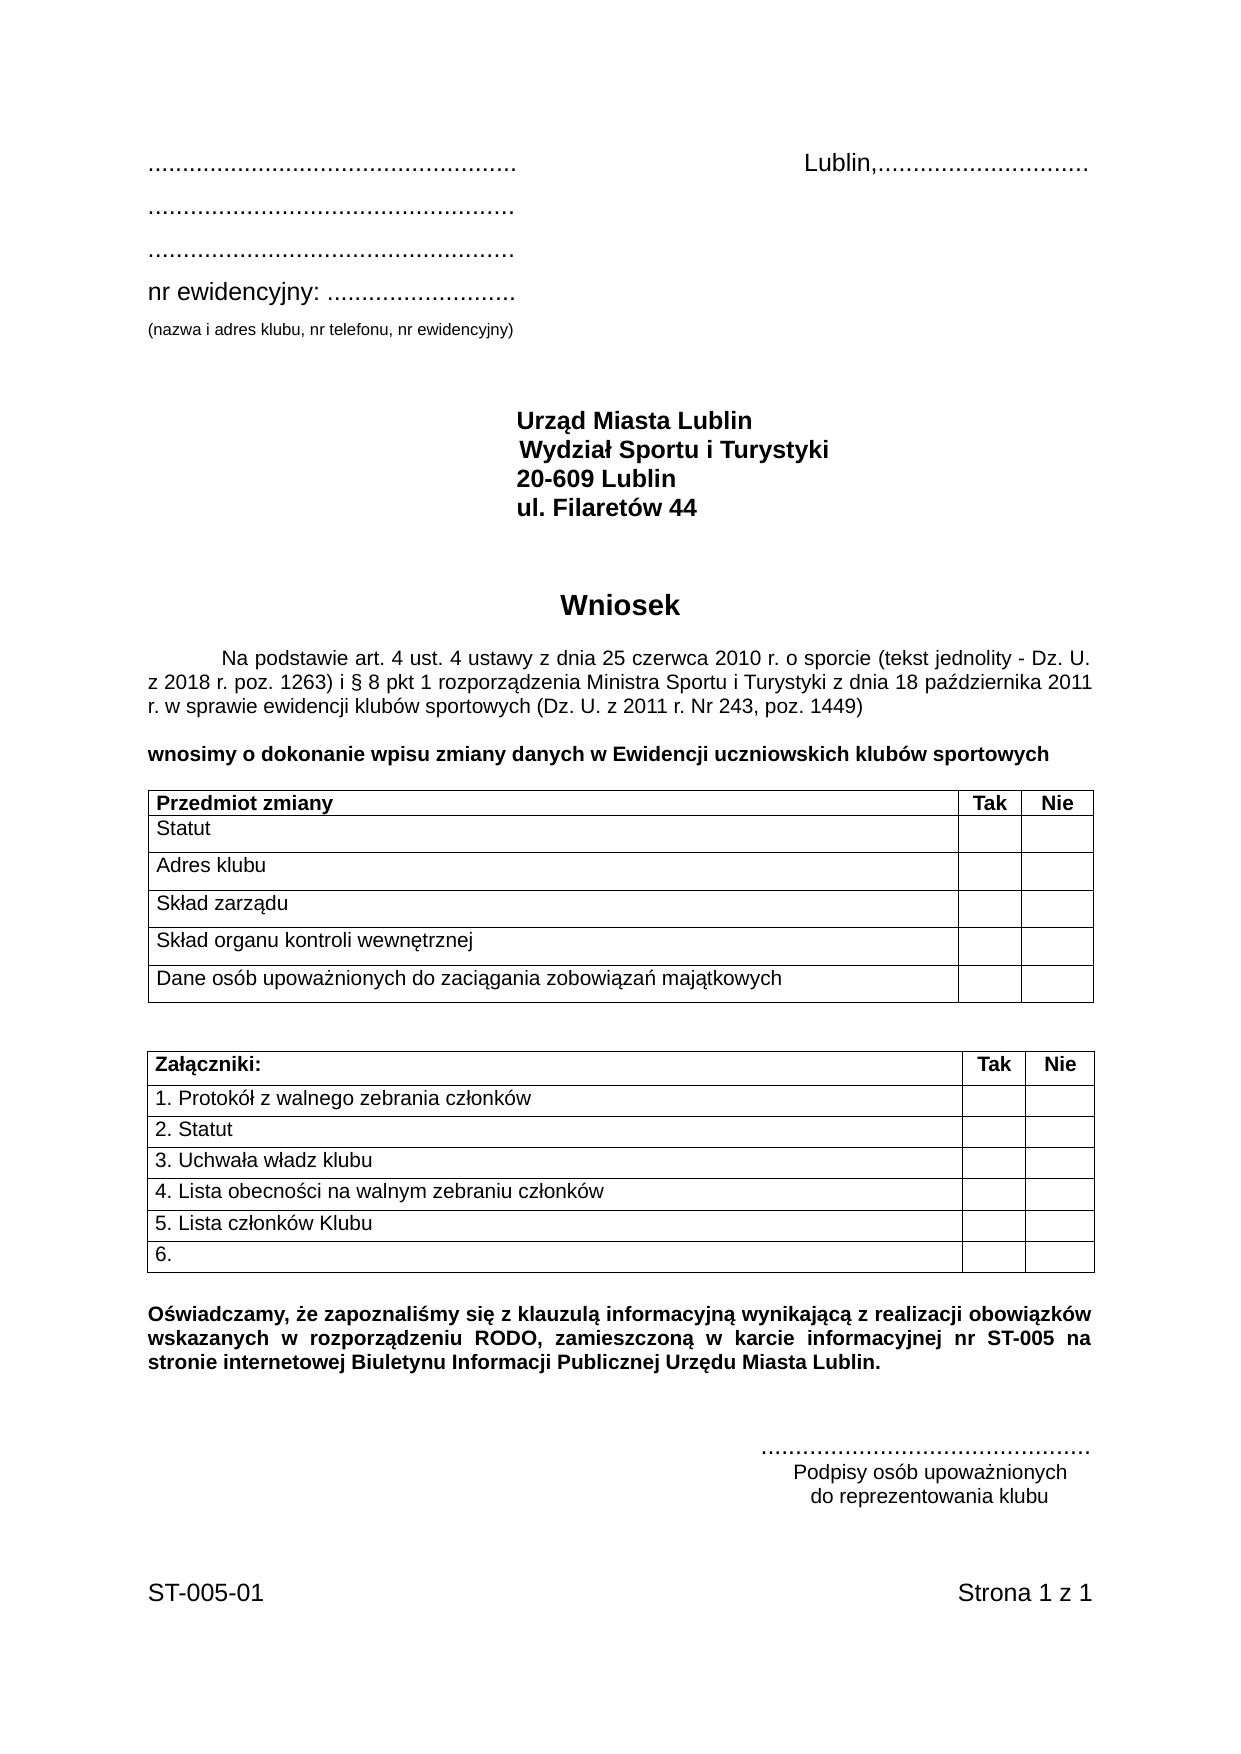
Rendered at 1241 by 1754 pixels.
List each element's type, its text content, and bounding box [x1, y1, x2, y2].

table_cell [963, 1117, 1025, 1147]
table_cell 4. Lista obecności na walnym zebraniu członków [148, 1179, 962, 1209]
table_cell Skład organu kontroli wewnętrznej [149, 928, 958, 965]
table_cell [963, 1086, 1025, 1116]
table_header Nie [1022, 791, 1093, 815]
text do reprezentowania klubu [793, 1484, 1092, 1508]
text 20-609 Lublin [443, 464, 1092, 493]
table_cell Statut [149, 816, 958, 852]
text Podpisy osób upoważnionych [793, 1460, 1092, 1484]
text (nazwa i adres klubu, nr telefonu, nr ewidencyjny) [148, 320, 1092, 339]
table_cell [959, 891, 1021, 927]
table_cell [959, 816, 1021, 852]
text wnosimy o dokonanie wpisu zmiany danych w Ewidencji uczniowskich klubów sportowych [148, 742, 1092, 766]
table_cell [1022, 966, 1093, 1002]
table_cell [1026, 1211, 1094, 1241]
table_cell [1026, 1242, 1094, 1272]
table_cell 1. Protokół z walnego zebrania członków [148, 1086, 962, 1116]
table_cell [1022, 891, 1093, 927]
table_cell [1026, 1179, 1094, 1209]
table_header Tak [959, 791, 1021, 815]
table_cell 5. Lista członków Klubu [148, 1211, 962, 1241]
subtitle Wniosek [148, 588, 1092, 622]
table_header Załączniki: [148, 1052, 962, 1084]
table_cell [963, 1211, 1025, 1241]
table_cell [1022, 816, 1093, 852]
text ul. Filaretów 44 [443, 493, 1092, 521]
table_header Tak [963, 1052, 1025, 1084]
table_cell [1022, 853, 1093, 890]
table_cell [963, 1179, 1025, 1209]
table_cell Dane osób upoważnionych do zaciągania zobowiązań majątkowych [149, 966, 958, 1002]
table_cell [1026, 1086, 1094, 1116]
subtitle Wydział Sportu i Turystyki [518, 435, 1092, 464]
subtitle Urząd Miasta Lublin [443, 406, 1092, 435]
table_cell [959, 853, 1021, 890]
text Lublin, [148, 148, 1092, 176]
table_cell 3. Uchwała władz klubu [148, 1148, 962, 1178]
table_header Nie [1026, 1052, 1094, 1084]
table_cell 6. [148, 1242, 962, 1272]
text Oświadczamy, że zapoznaliśmy się z klauzulą informacyjną wynikającą z realizacji obowiązków wskazanych w rozporządzeniu RODO, zamieszczoną w karcie informacyjnej nr ST-005 na stronie internetowej Biuletynu Informacji Publicznej Urzędu Miasta Lublin. [148, 1302, 1092, 1374]
table_cell [1022, 928, 1093, 965]
table_cell [963, 1242, 1025, 1272]
table_cell [959, 928, 1021, 965]
table_cell [1026, 1117, 1094, 1147]
text Na podstawie art. 4 ust. 4 ustawy z dnia 25 czerwca 2010 r. o sporcie (tekst jednolity - Dz. U. z 2018 r. poz. 1263) i § 8 pkt 1 rozporządzenia Ministra Sportu i Turystyki z dnia 18 października 2011 r. w sprawie ewidencji klubów sportowych (Dz. U. z 2011 r. Nr 243, poz. 1449) [148, 646, 1092, 718]
table_cell [963, 1148, 1025, 1178]
table_cell Adres klubu [149, 853, 958, 890]
table_cell Skład zarządu [149, 891, 958, 927]
table_header Przedmiot zmiany [149, 791, 958, 815]
table_cell [959, 966, 1021, 1002]
table_cell 2. Statut [148, 1117, 962, 1147]
table_cell [1026, 1148, 1094, 1178]
text nr ewidencyjny: [148, 277, 1092, 306]
